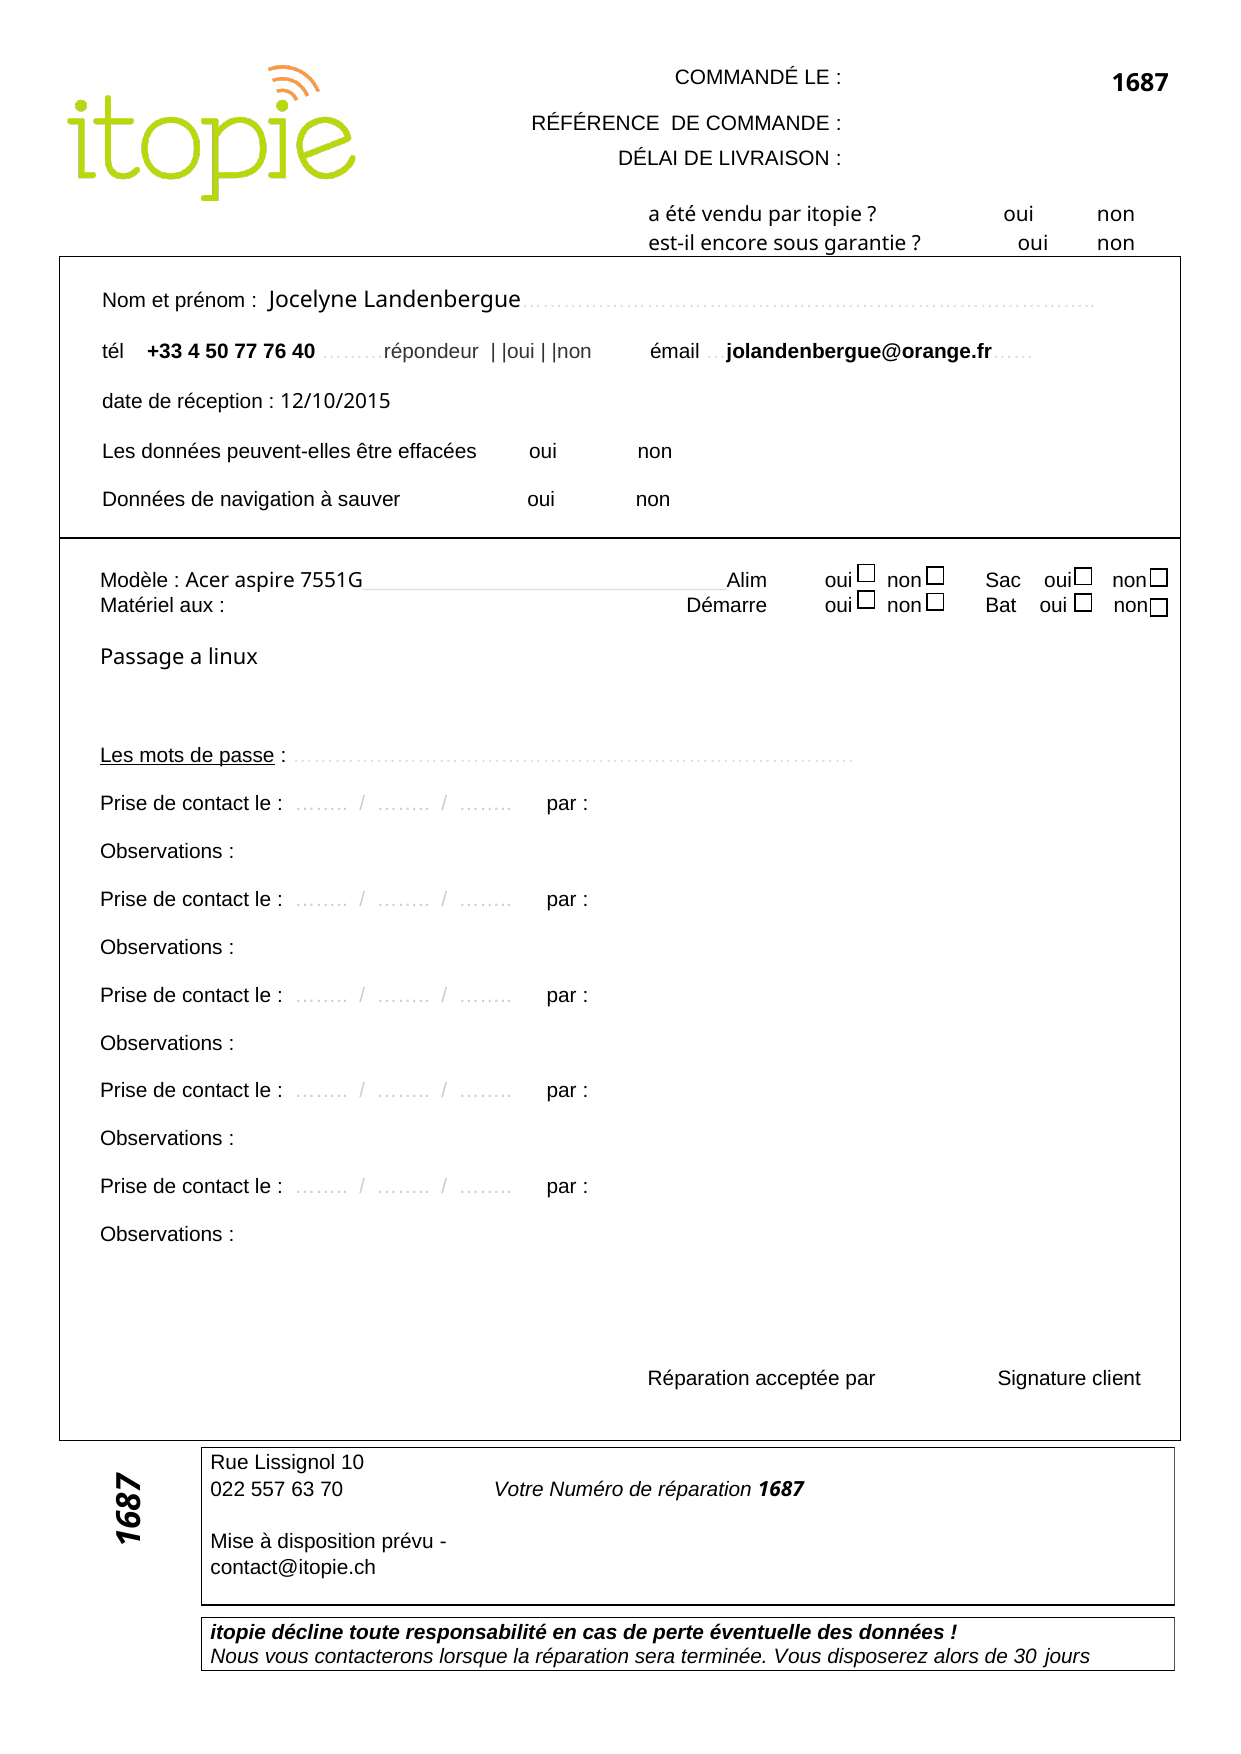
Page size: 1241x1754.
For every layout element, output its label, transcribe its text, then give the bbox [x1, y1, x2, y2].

text Nom et prénom : Jocelyne Landenbergue……………………………………………………………………….. [60, 280, 1180, 314]
text est-il encore sous garantie ? oui non [59, 228, 1181, 256]
text Matériel aux : Démarre oui non Bat oui non [60, 590, 1180, 617]
table_header 1687 [59, 1441, 195, 1677]
text Réparation acceptée par Signature client [60, 1363, 1180, 1390]
text date de réception : 12/10/2015 [60, 383, 1180, 415]
text tél +33 4 50 77 76 40 ………répondeur | |oui | |non émail …jolandenbergue@orange.fr…… [60, 335, 1180, 362]
text Observations : [60, 836, 1180, 863]
table_cell [847, 105, 1180, 140]
text Prise de contact le : …….. / …….. / …….. par : [60, 1075, 1180, 1102]
text a été vendu par itopie ? oui non [59, 199, 1181, 228]
text Prise de contact le : …….. / …….. / …….. par : [60, 788, 1180, 815]
text Prise de contact le : …….. / …….. / …….. par : [60, 883, 1180, 911]
text Passage a linux [60, 638, 1180, 671]
text Observations : [60, 1219, 1180, 1246]
text Modèle : Acer aspire 7551G Alim oui non Sac oui non [948, 562, 1180, 590]
table_cell DÉLAI DE LIVRAISON : [490, 140, 847, 175]
table_header 1687 [847, 59, 1180, 104]
text Modèle : Acer aspire 7551G Alim oui non Sac oui non [879, 562, 925, 590]
text Modèle : Acer aspire 7551G Alim oui non Sac oui non [60, 562, 856, 590]
table_header Rue Lissignol 10 022 557 63 70 Votre Numéro de réparation 1687 Mise à disposition prévu - contact@itopie.ch [195, 1441, 1180, 1611]
table_cell [847, 140, 1180, 175]
text Observations : [60, 931, 1180, 958]
text Observations : [60, 1027, 1180, 1054]
table_header COMMANDÉ LE : [490, 59, 847, 104]
text Les données peuvent-elles être effacées oui non [60, 436, 1180, 463]
table_cell itopie décline toute responsabilité en cas de perte éventuelle des données ! Nous vous contacterons lorsque la réparation sera terminée. Vous disposerez alors de 30 jours [195, 1611, 1180, 1677]
text Données de navigation à sauver oui non [60, 484, 1180, 511]
text Prise de contact le : …….. / …….. / …….. par : [60, 1171, 1180, 1198]
text Les mots de passe : ……………………………………………………………………… [60, 740, 1180, 767]
text Prise de contact le : …….. / …….. / …….. par : [60, 979, 1180, 1006]
text Observations : [60, 1123, 1180, 1150]
picture [67, 65, 356, 201]
table_cell RÉFÉRENCE DE COMMANDE : [490, 105, 847, 140]
